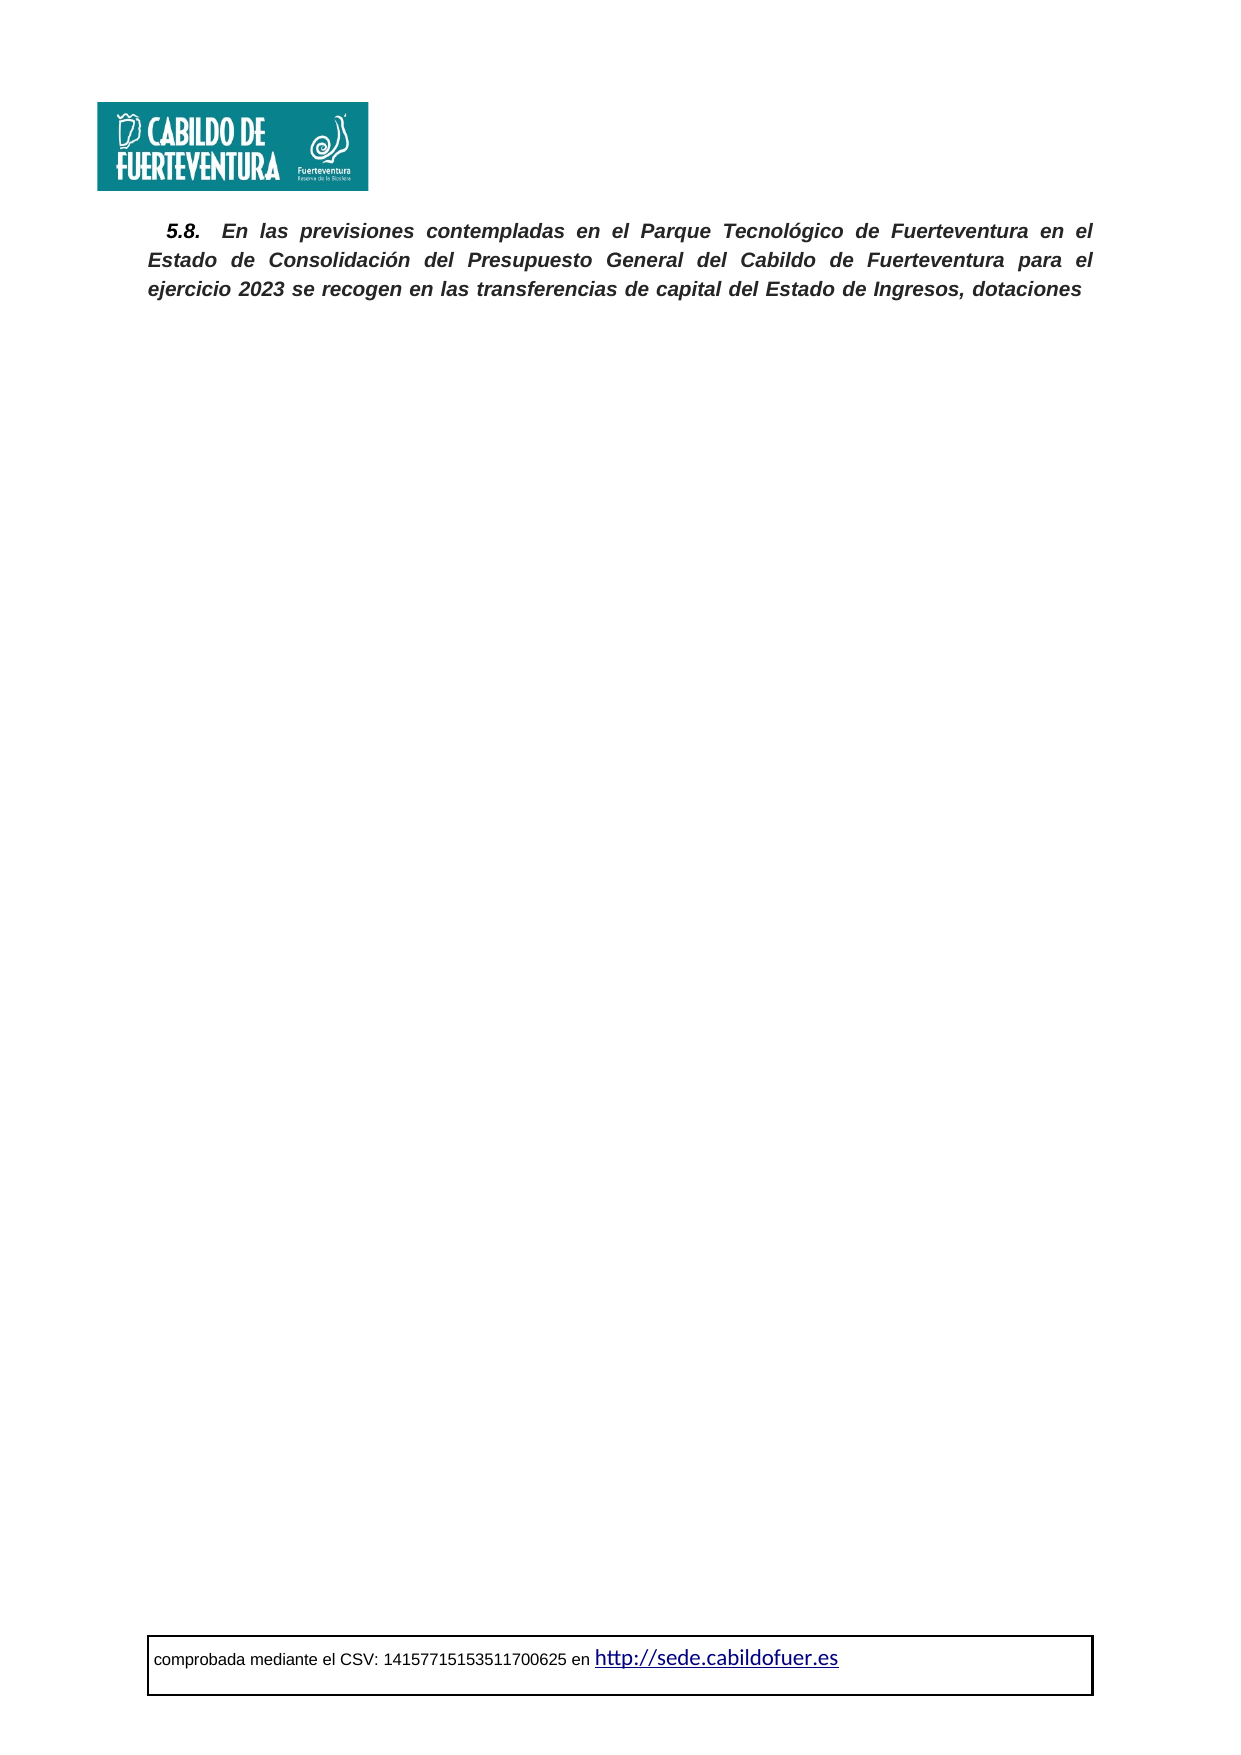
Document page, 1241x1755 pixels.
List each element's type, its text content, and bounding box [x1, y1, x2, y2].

list En las previsiones contempladas en el Parque Tecnológico de Fuerteventura en el Estado de Consolidación del Presupuesto General del Cabildo de Fuerteventura para el ejercicio 2023 se recogen en las transferencias de capital del Estado de Ingresos, dotaciones [92, 219, 1093, 301]
